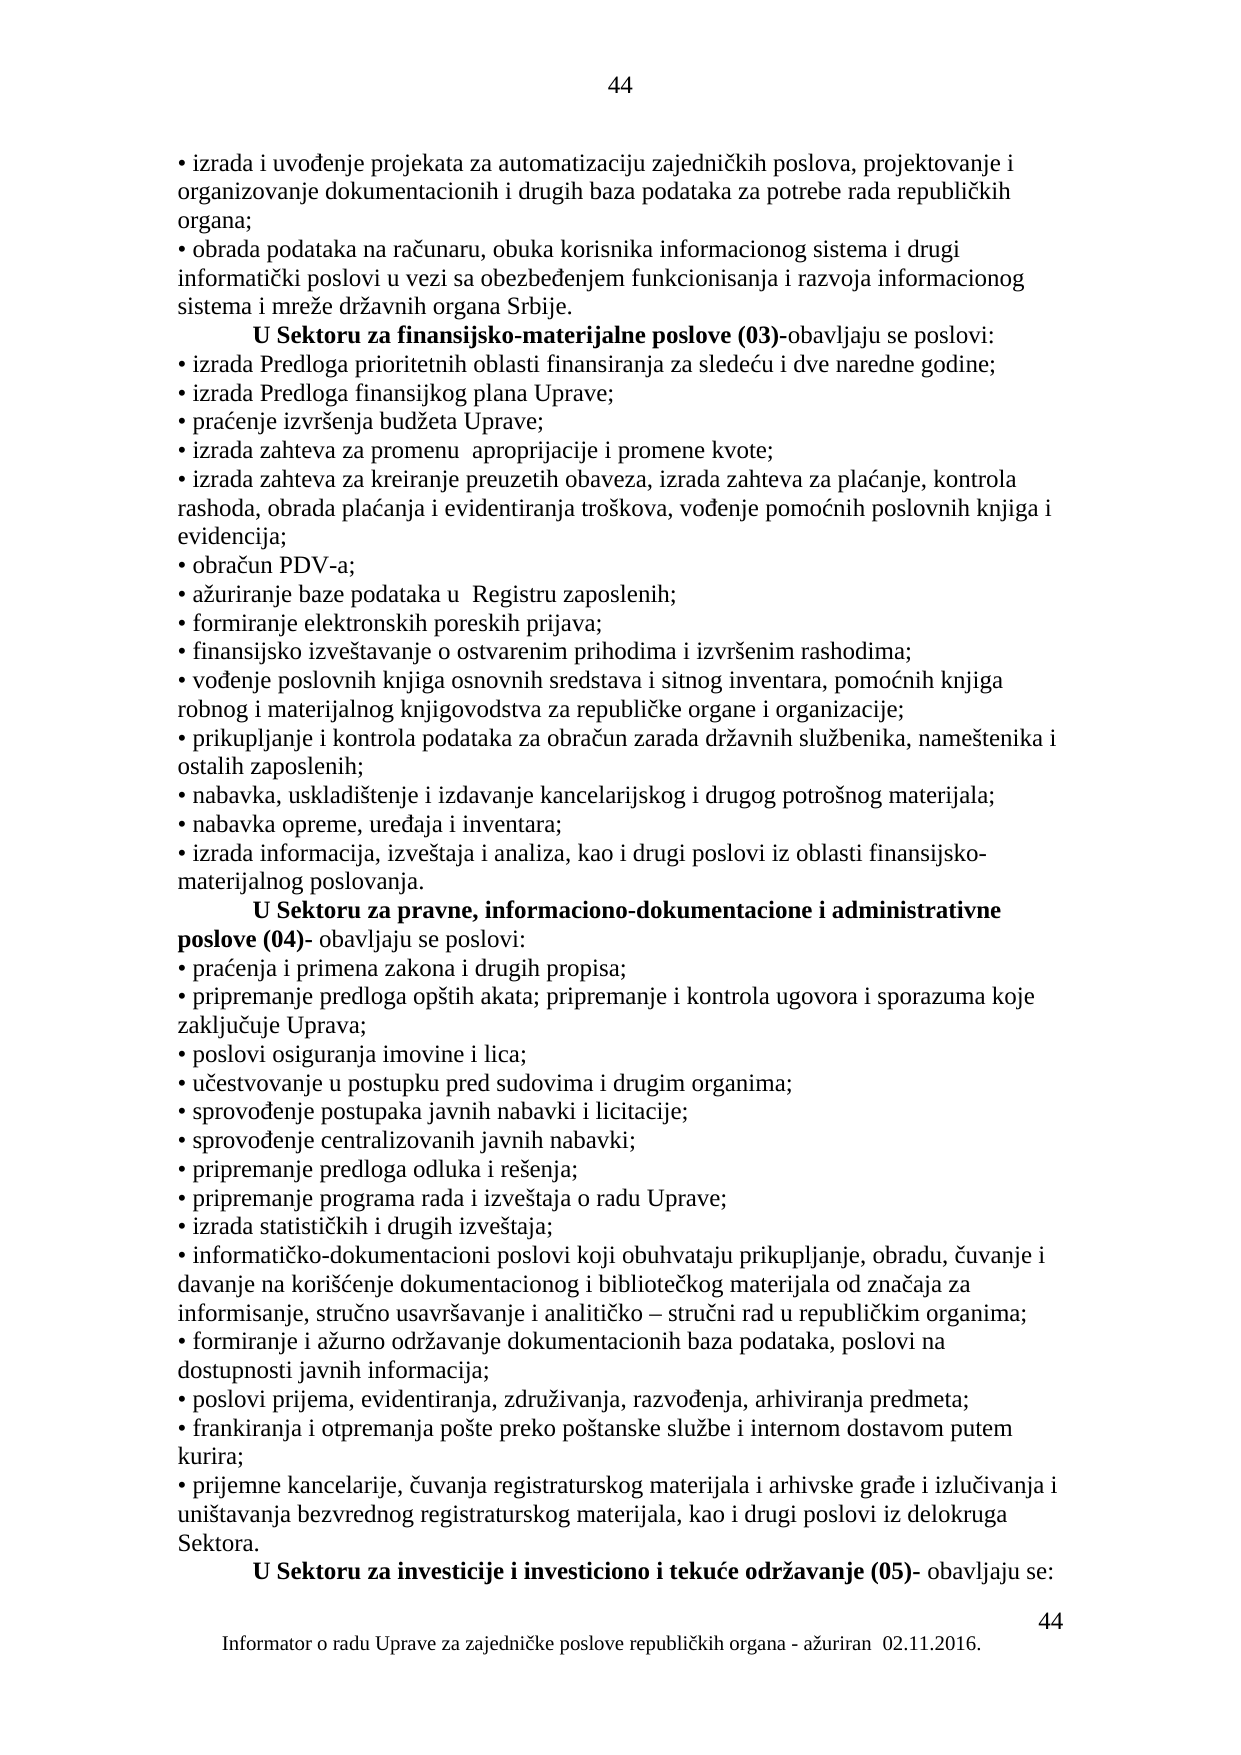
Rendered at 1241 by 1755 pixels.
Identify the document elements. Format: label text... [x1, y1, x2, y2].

text • izrada i uvođenje projekata za automatizaciju zajedničkih poslova, projektovanje i organizovanje dokumentacionih i drugih baza podataka za potrebe rada republičkih organa; • obrada podataka na računaru, obuka korisnika informacionog sistema i drugi informatički poslovi u vezi sa obezbeđenjem funkcionisanja i razvoja informacionog sistema i mreže državnih organa Srbije. U Sektoru za finansijsko-materijalne poslove (03)-obavlјaju se poslovi: • izrada Predloga prioritetnih oblasti finansiranja za sledeću i dve naredne godine; • izrada Predloga finansijkog plana Uprave; • praćenje izvršenja budžeta Uprave; • izrada zahteva za promenu aproprijacije i promene kvote; • izrada zahteva za kreiranje preuzetih obaveza, izrada zahteva za plaćanje, kontrola rashoda, obrada plaćanja i evidentiranja troškova, vođenje pomoćnih poslovnih knjiga i evidencija; • obračun PDV-a; • ažuriranje baze podataka u Registru zaposlenih; • formiranje elektronskih poreskih prijava; • finansijsko izveštavanje o ostvarenim prihodima i izvršenim rashodima; • vođenje poslovnih knjiga osnovnih sredstava i sitnog inventara, pomoćnih knjiga robnog i materijalnog knjigovodstva za republičke organe i organizacije; • prikuplјanje i kontrola podataka za obračun zarada državnih službenika, nameštenika i ostalih zaposlenih; • nabavka, uskladištenje i izdavanje kancelarijskog i drugog potrošnog materijala; • nabavka opreme, uređaja i inventara; • izrada informacija, izveštaja i analiza, kao i drugi poslovi iz oblasti finansijsko-materijalnog poslovanja. U Sektoru za pravne, informaciono-dokumentacione i administrativne poslove (04)- obavlјaju se poslovi: • praćenja i primena zakona i drugih propisa; • pripremanje predloga opštih akata; pripremanje i kontrola ugovora i sporazuma koje zaklјučuje Uprava; • poslovi osiguranja imovine i lica; • učestvovanje u postupku pred sudovima i drugim organima; • sprovođenje postupaka javnih nabavki i licitacije; • sprovođenje centralizovanih javnih nabavki; • pripremanje predloga odluka i rešenja; • pripremanje programa rada i izveštaja o radu Uprave; • izrada statističkih i drugih izveštaja; • informatičko-dokumentacioni poslovi koji obuhvataju prikuplјanje, obradu, čuvanje i davanje na korišćenje dokumentacionog i bibliotečkog materijala od značaja za informisanje, stručno usavršavanje i analitičko – stručni rad u republičkim organima; • formiranje i ažurno održavanje dokumentacionih baza podataka, poslovi na dostupnosti javnih informacija; • poslovi prijema, evidentiranja, združivanja, razvođenja, arhiviranja predmeta; • frankiranja i otpremanja pošte preko poštanske službe i internom dostavom putem kurira; • prijemne kancelarije, čuvanja registraturskog materijala i arhivske građe i izlučivanja i uništavanja bezvrednog registraturskog materijala, kao i drugi poslovi iz delokruga Sektora. U Sektoru za investicije i investiciono i tekuće održavanje (05)- obavlјaju se: [162, 148, 1063, 1585]
